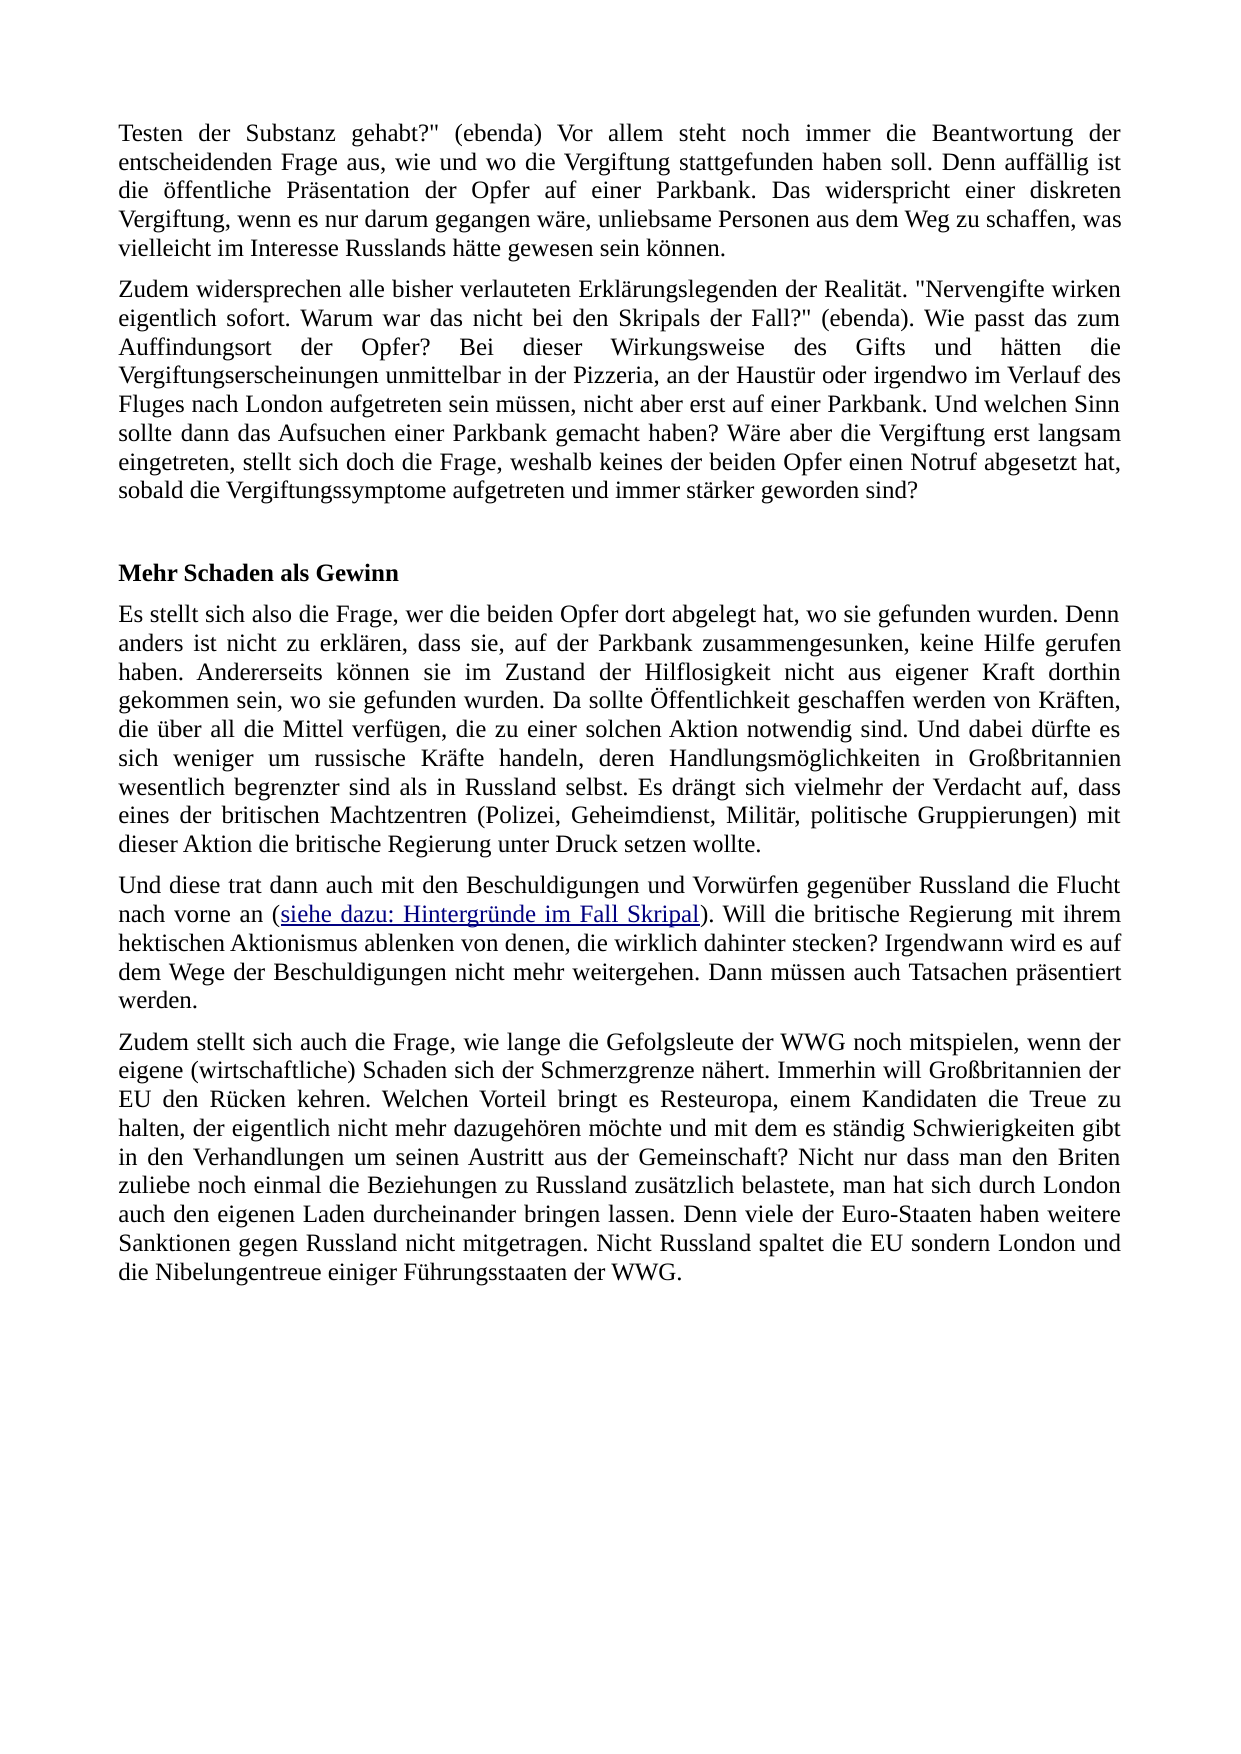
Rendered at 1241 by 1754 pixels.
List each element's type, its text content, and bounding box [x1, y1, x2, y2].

text Und diese trat dann auch mit den Beschuldigungen und Vorwürfen gegenüber Russland die Flucht nach vorne an (siehe dazu: Hintergründe im Fall Skripal). Will die britische Regierung mit ihrem hektischen Aktionismus ablenken von denen, die wirklich dahinter stecken? Irgendwann wird es auf dem Wege der Beschuldigungen nicht mehr weitergehen. Dann müssen auch Tatsachen präsentiert werden. [118, 871, 1122, 1014]
text Testen der Substanz gehabt?" (ebenda) Vor allem steht noch immer die Beantwortung der entscheidenden Frage aus, wie und wo die Vergiftung stattgefunden haben soll. Denn auffällig ist die öffentliche Präsentation der Opfer auf einer Parkbank. Das widerspricht einer diskreten Vergiftung, wenn es nur darum gegangen wäre, unliebsame Personen aus dem Weg zu schaffen, was vielleicht im Interesse Russlands hätte gewesen sein können. [118, 118, 1122, 262]
text Zudem widersprechen alle bisher verlauteten Erklärungslegenden der Realität. "Nervengifte wirken eigentlich sofort. Warum war das nicht bei den Skripals der Fall?" (ebenda). Wie passt das zum Auffindungsort der Opfer? Bei dieser Wirkungsweise des Gifts und hätten die Vergiftungserscheinungen unmittelbar in der Pizzeria, an der Haustür oder irgendwo im Verlauf des Fluges nach London aufgetreten sein müssen, nicht aber erst auf einer Parkbank. Und welchen Sinn sollte dann das Aufsuchen einer Parkbank gemacht haben? Wäre aber die Vergiftung erst langsam eingetreten, stellt sich doch die Frage, weshalb keines der beiden Opfer einen Notruf abgesetzt hat, sobald die Vergiftungssymptome aufgetreten und immer stärker geworden sind? [118, 274, 1122, 504]
text Mehr Schaden als Gewinn [118, 558, 1122, 587]
text Zudem stellt sich auch die Frage, wie lange die Gefolgsleute der WWG noch mitspielen, wenn der eigene (wirtschaftliche) Schaden sich der Schmerzgrenze nähert. Immerhin will Großbritannien der EU den Rücken kehren. Welchen Vorteil bringt es Resteuropa, einem Kandidaten die Treue zu halten, der eigentlich nicht mehr dazugehören möchte und mit dem es ständig Schwierigkeiten gibt in den Verhandlungen um seinen Austritt aus der Gemeinschaft? Nicht nur dass man den Briten zuliebe noch einmal die Beziehungen zu Russland zusätzlich belastete, man hat sich durch London auch den eigenen Laden durcheinander bringen lassen. Denn viele der Euro-Staaten haben weitere Sanktionen gegen Russland nicht mitgetragen. Nicht Russland spaltet die EU sondern London und die Nibelungentreue einiger Führungsstaaten der WWG. [118, 1027, 1122, 1286]
text Es stellt sich also die Frage, wer die beiden Opfer dort abgelegt hat, wo sie gefunden wurden. Denn anders ist nicht zu erklären, dass sie, auf der Parkbank zusammengesunken, keine Hilfe gerufen haben. Andererseits können sie im Zustand der Hilflosigkeit nicht aus eigener Kraft dorthin gekommen sein, wo sie gefunden wurden. Da sollte Öffentlichkeit geschaffen werden von Kräften, die über all die Mittel verfügen, die zu einer solchen Aktion notwendig sind. Und dabei dürfte es sich weniger um russische Kräfte handeln, deren Handlungsmöglichkeiten in Großbritannien wesentlich begrenzter sind als in Russland selbst. Es drängt sich vielmehr der Verdacht auf, dass eines der britischen Machtzentren (Polizei, Geheimdienst, Militär, politische Gruppierungen) mit dieser Aktion die britische Regierung unter Druck setzen wollte. [118, 599, 1122, 858]
